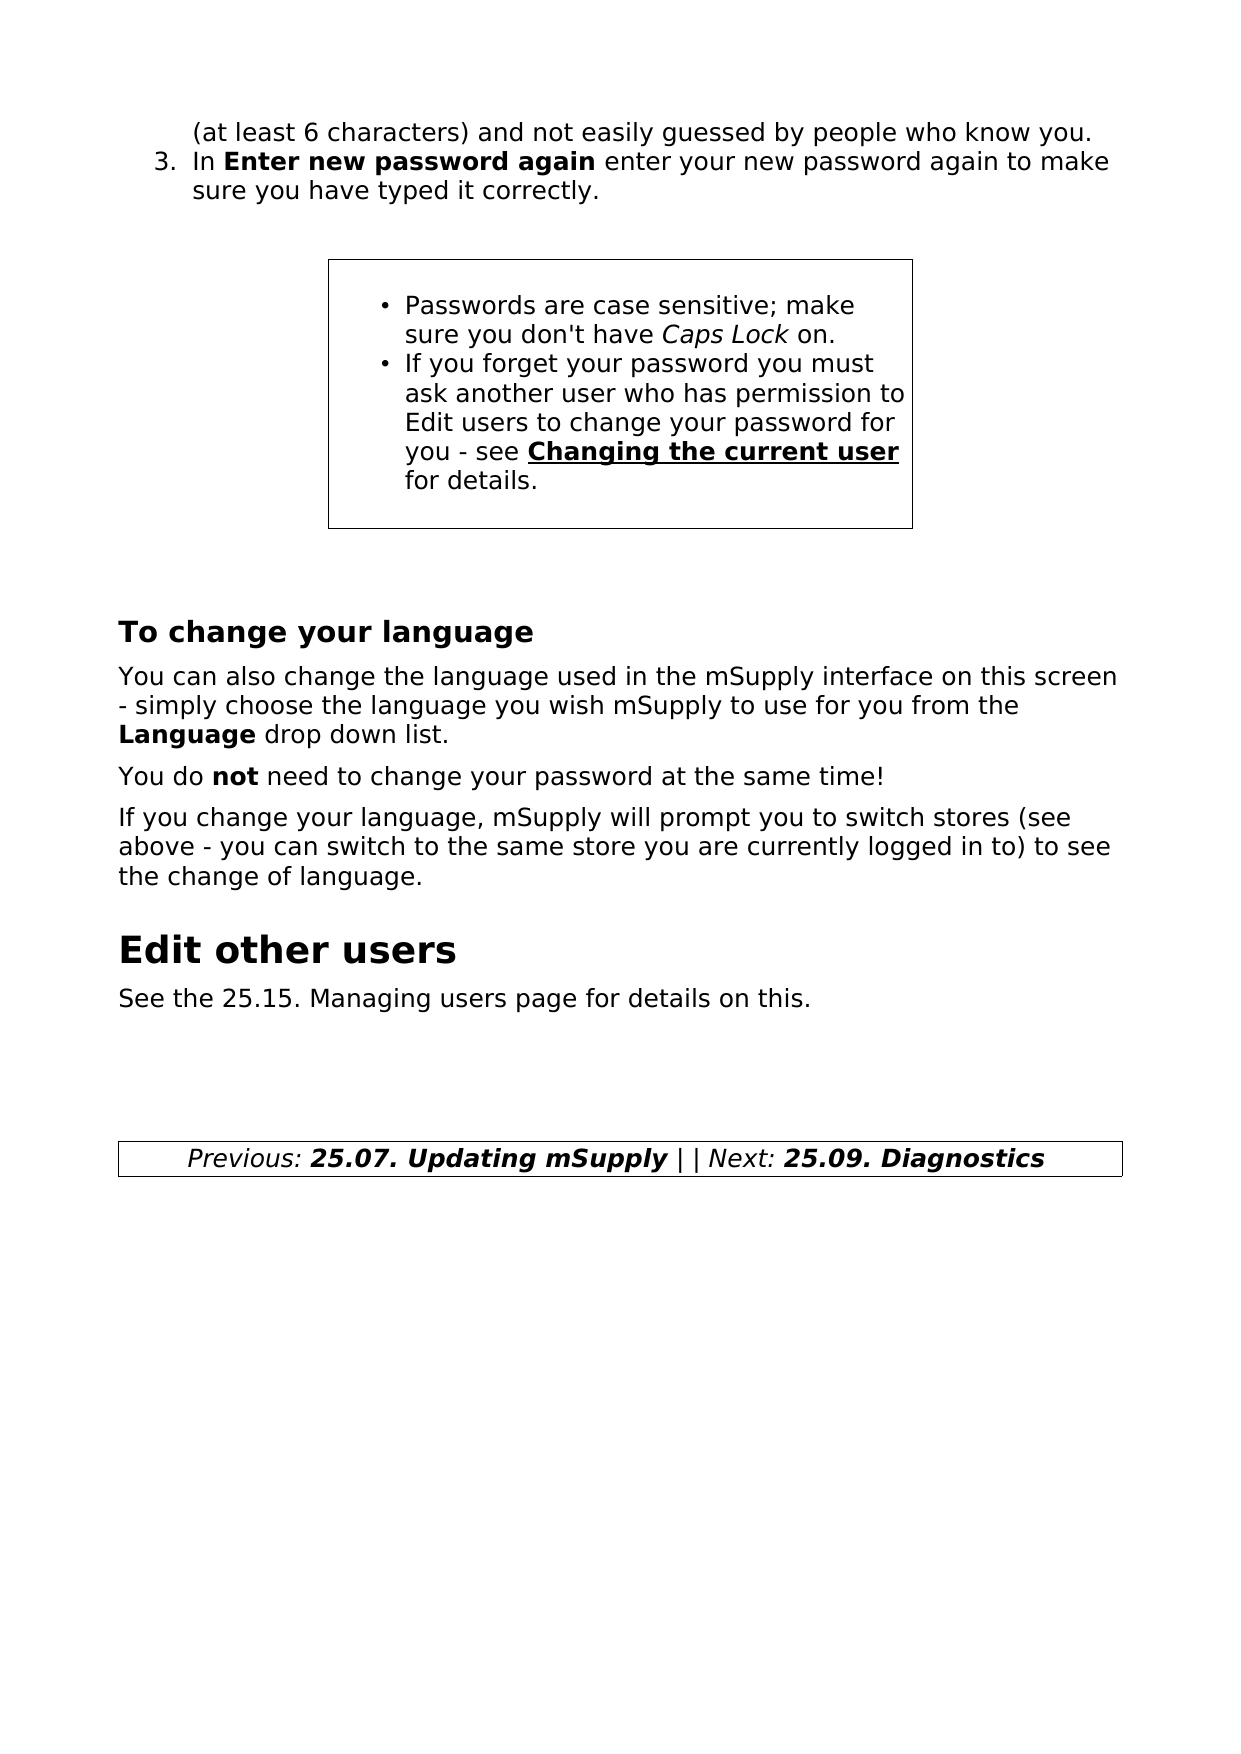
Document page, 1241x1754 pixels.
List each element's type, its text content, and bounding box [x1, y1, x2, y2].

list In Enter new password again enter your new password again to make sure you have typed it correctly. [177, 147, 1122, 206]
text If you change your language, mSupply will prompt you to switch stores (see above - you can switch to the same store you are currently logged in to) to see the change of language. [118, 803, 1122, 891]
text You can also change the language used in the mSupply interface on this screen - simply choose the language you wish mSupply to use for you from the Language drop down list. [118, 662, 1122, 749]
table_header Passwords are case sensitive; make sure you don't have Caps Lock on. If you forget your password you must ask another user who has permission to Edit users to change your password for you - see Changing the current user for details. [329, 260, 912, 528]
subtitle To change your language [118, 615, 1122, 649]
list (at least 6 characters) and not easily guessed by people who know you. [177, 118, 1122, 147]
text You do not need to change your password at the same time! [118, 762, 1122, 791]
subtitle Edit other users [118, 928, 1122, 972]
text See the 25.15. Managing users page for details on this. [118, 984, 1122, 1014]
table_header Previous: 25.07. Updating mSupply | | Next: 25.09. Diagnostics [119, 1142, 1122, 1176]
